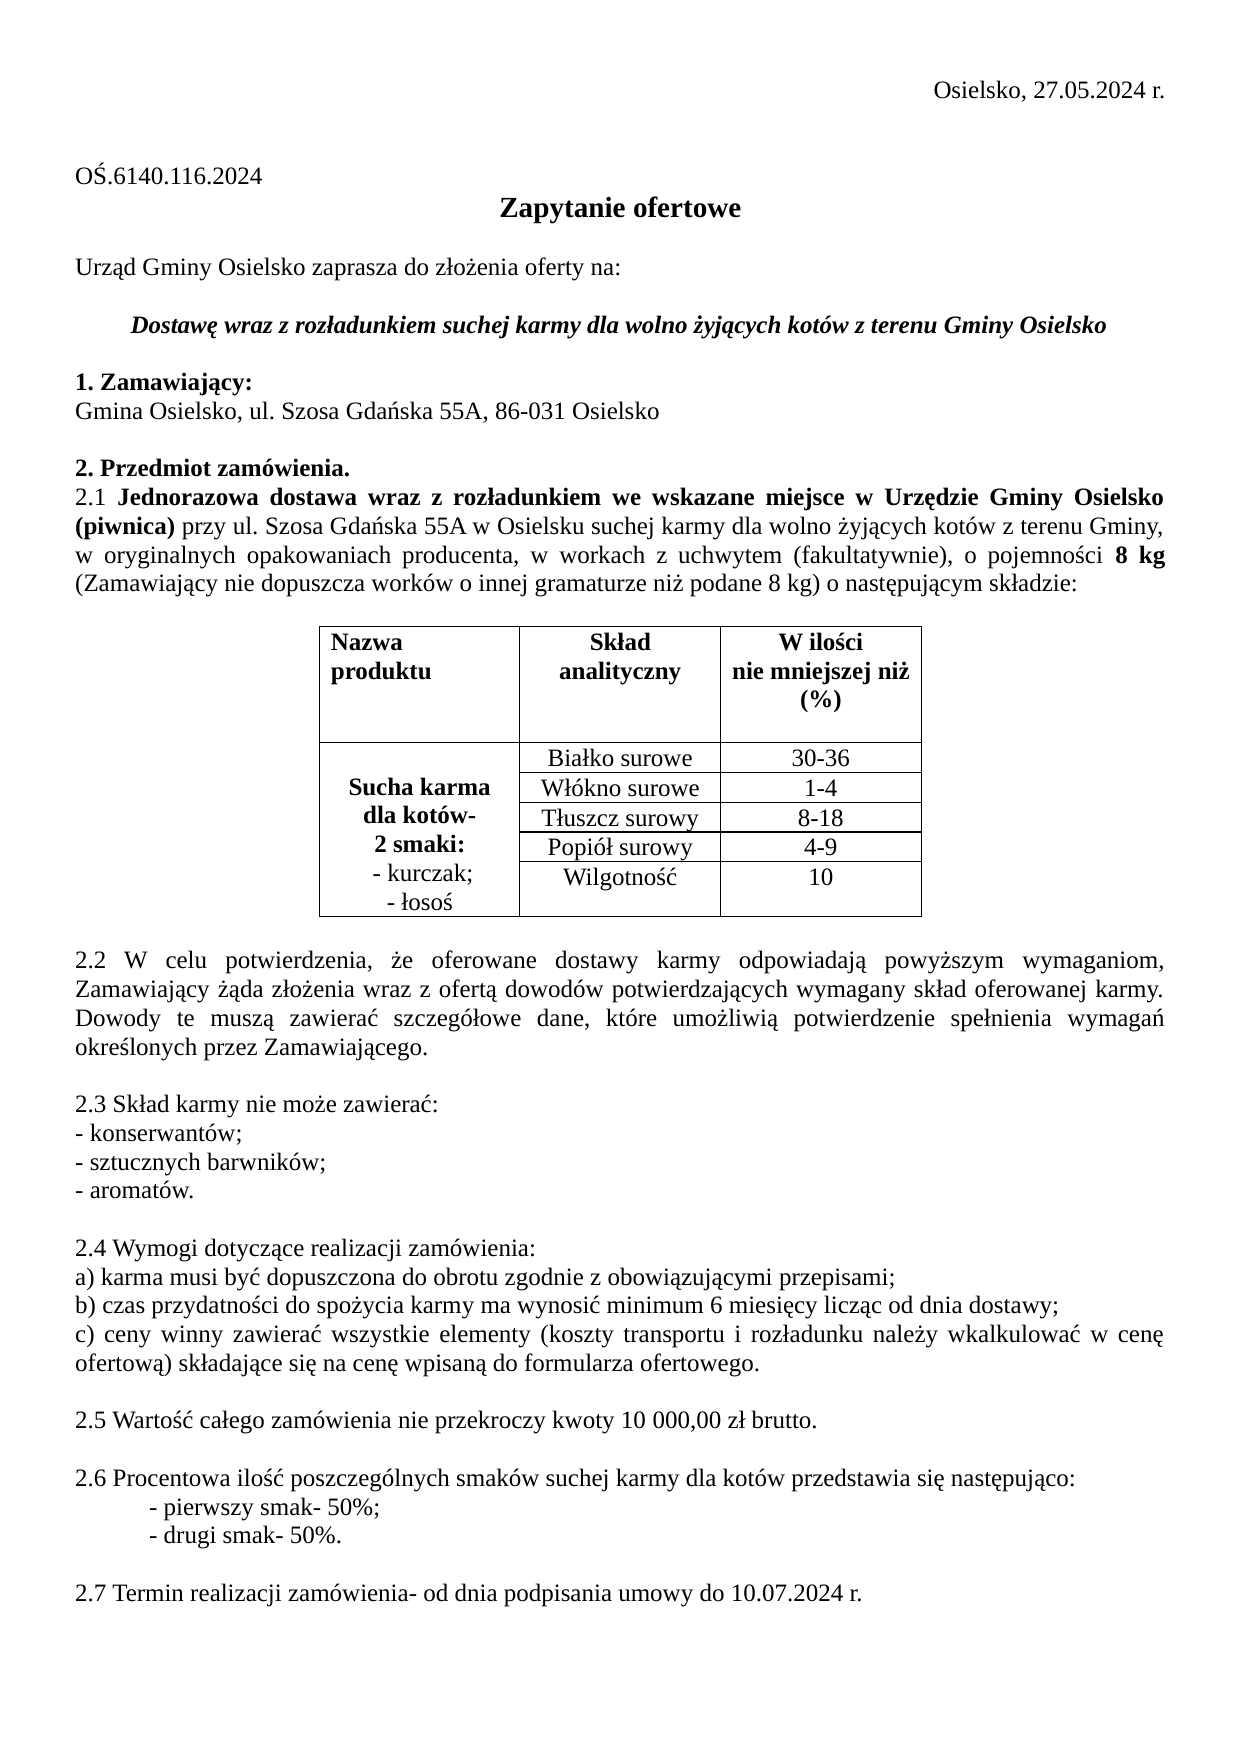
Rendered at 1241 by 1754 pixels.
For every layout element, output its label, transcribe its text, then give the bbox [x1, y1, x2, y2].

text c) ceny winny zawierać wszystkie elementy (koszty transportu i rozładunku należy wkalkulować w cenę ofertową) składające się na cenę wpisaną do formularza ofertowego. [75, 1319, 1165, 1377]
text Dostawę wraz z rozładunkiem suchej karmy dla wolno żyjących kotów z terenu Gminy Osielsko [75, 310, 1165, 338]
table_cell 30-36 [721, 743, 921, 772]
text Urząd Gminy Osielsko zaprasza do złożenia oferty na: [75, 252, 1165, 281]
text - pierwszy smak- 50%; [75, 1492, 1165, 1520]
text Gmina Osielsko, ul. Szosa Gdańska 55A, 86-031 Osielsko [75, 396, 1165, 425]
table_cell Włókno surowe [520, 773, 720, 802]
table_cell Białko surowe [520, 743, 720, 772]
table_cell Tłuszcz surowy [520, 803, 720, 831]
table_header Skład analityczny [520, 627, 720, 742]
text - aromatów. [75, 1175, 1165, 1204]
text Zapytanie ofertowe [75, 190, 1165, 223]
table_header Nazwa produktu [320, 627, 519, 742]
table_cell Sucha karma dla kotów- 2 smaki: - kurczak; - łosoś [320, 743, 519, 916]
text 2.1 Jednorazowa dostawa wraz z rozładunkiem we wskazane miejsce w Urzędzie Gminy Osielsko (piwnica) przy ul. Szosa Gdańska 55A w Osielsku suchej karmy dla wolno żyjących kotów z terenu Gminy, w oryginalnych opakowaniach producenta, w workach z uchwytem (fakultatywnie), o pojemności 8 kg (Zamawiający nie dopuszcza worków o innej gramaturze niż podane 8 kg) o następującym składzie: [75, 482, 1165, 597]
table_cell 10 [721, 862, 921, 916]
text - drugi smak- 50%. [75, 1520, 1165, 1549]
table_header W ilości nie mniejszej niż (%) [721, 627, 921, 742]
text 2. Przedmiot zamówienia. [75, 453, 1165, 482]
text 2.4 Wymogi dotyczące realizacji zamówienia: [75, 1233, 1165, 1262]
table_cell 8-18 [721, 803, 921, 831]
text 1. Zamawiający: [75, 367, 1165, 396]
text 2.7 Termin realizacji zamówienia- od dnia podpisania umowy do 10.07.2024 r. [75, 1578, 1165, 1607]
text 2.2 W celu potwierdzenia, że oferowane dostawy karmy odpowiadają powyższym wymaganiom, Zamawiający żąda złożenia wraz z ofertą dowodów potwierdzających wymagany skład oferowanej karmy. Dowody te muszą zawierać szczegółowe dane, które umożliwią potwierdzenie spełnienia wymagań określonych przez Zamawiającego. [75, 945, 1165, 1060]
text OŚ.6140.116.2024 [75, 161, 1165, 190]
table_cell Wilgotność [520, 862, 720, 916]
text 2.3 Skład karmy nie może zawierać: [75, 1089, 1165, 1118]
text Osielsko, 27.05.2024 r. [75, 75, 1165, 104]
text - konserwantów; [75, 1118, 1165, 1147]
table_cell 4-9 [721, 833, 921, 861]
table_cell Popiół surowy [520, 833, 720, 861]
text a) karma musi być dopuszczona do obrotu zgodnie z obowiązującymi przepisami; [75, 1262, 1165, 1290]
text b) czas przydatności do spożycia karmy ma wynosić minimum 6 miesięcy licząc od dnia dostawy; [75, 1290, 1165, 1319]
text 2.6 Procentowa ilość poszczególnych smaków suchej karmy dla kotów przedstawia się następująco: [75, 1463, 1165, 1492]
text 2.5 Wartość całego zamówienia nie przekroczy kwoty 10 000,00 zł brutto. [75, 1405, 1165, 1434]
text - sztucznych barwników; [75, 1147, 1165, 1175]
table_cell 1-4 [721, 773, 921, 802]
